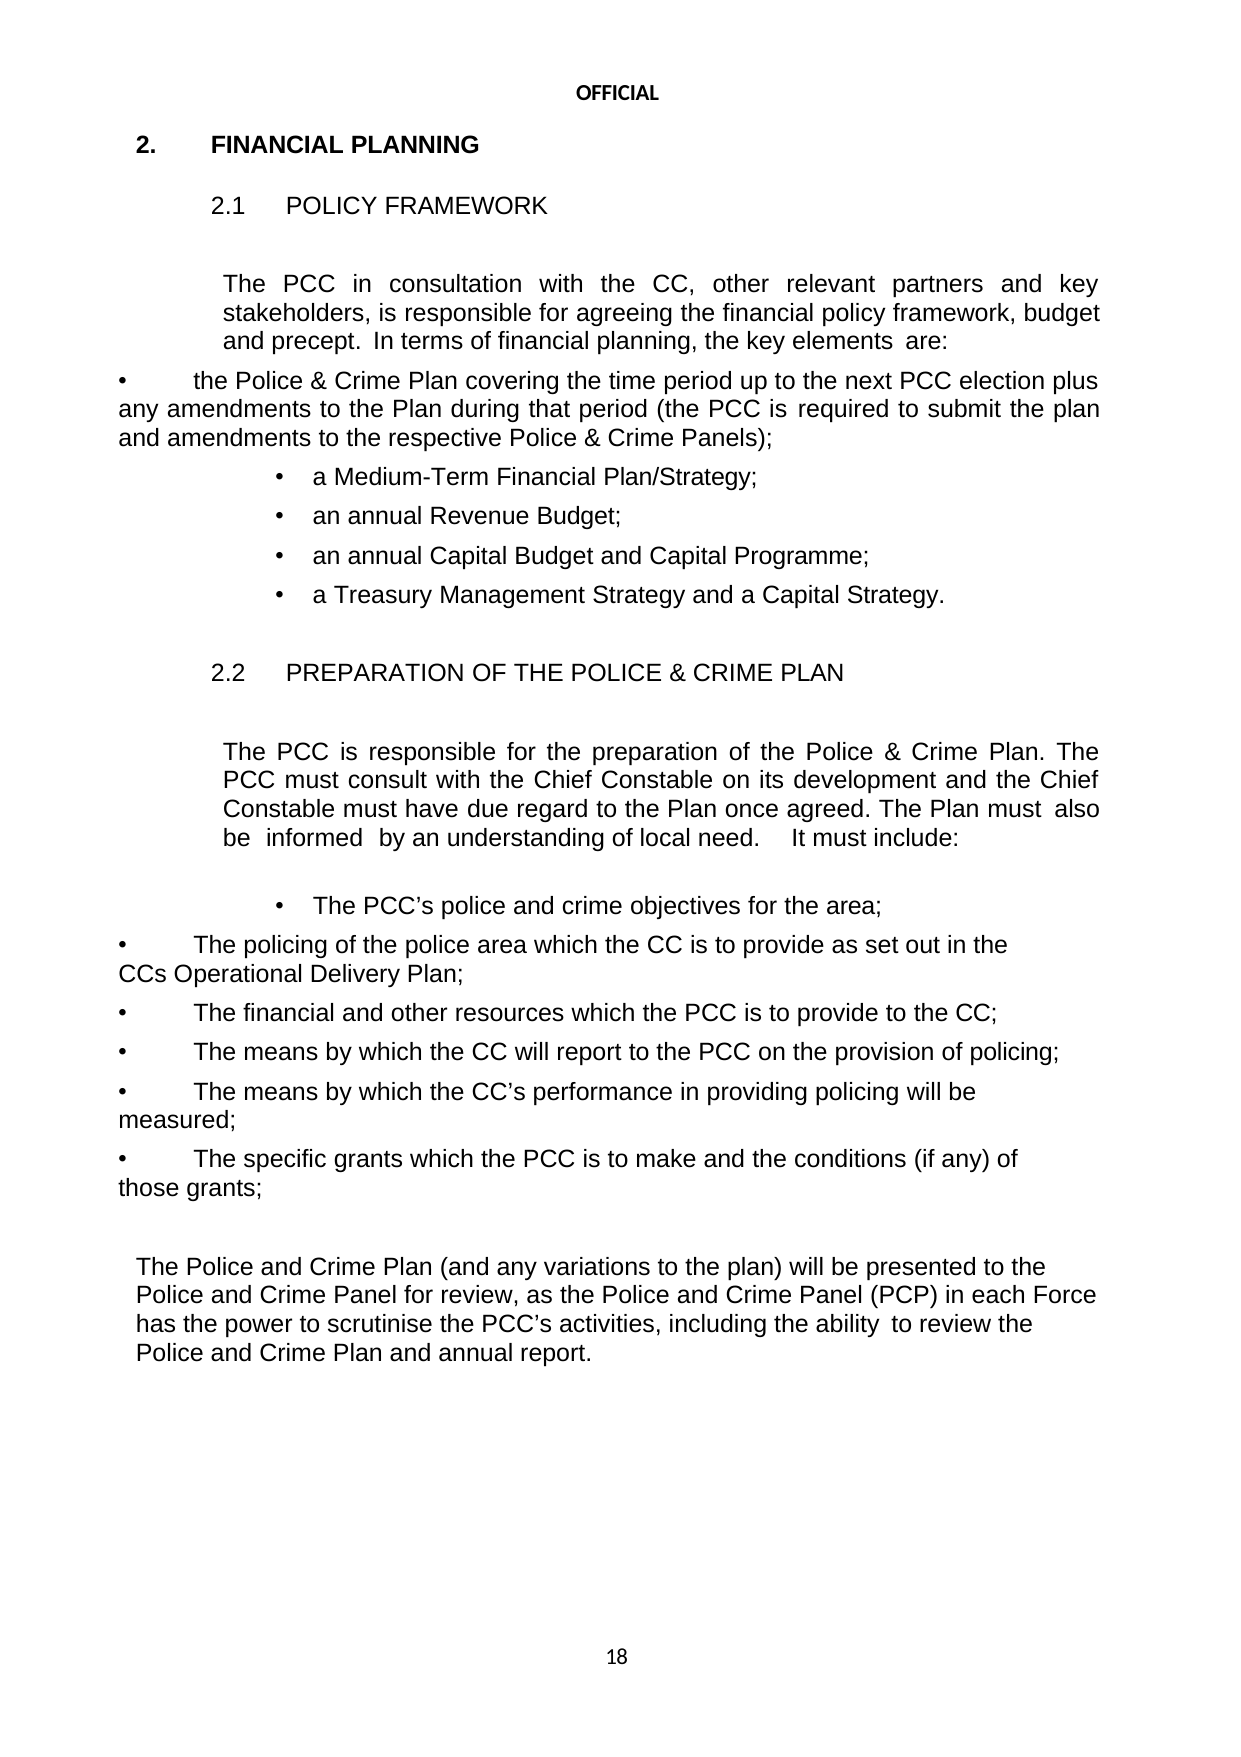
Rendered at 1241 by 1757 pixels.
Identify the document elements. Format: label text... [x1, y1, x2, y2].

list The PCC’s police and crime objectives for the area; [275, 891, 1167, 920]
list The means by which the CC’s performance in providing policing will be measured; [118, 1077, 1057, 1134]
subtitle POLICY FRAMEWORK [211, 191, 1167, 219]
subtitle PREPARATION OF THE POLICE & CRIME PLAN [211, 658, 1167, 687]
text The Police and Crime Plan (and any variations to the plan) will be presented to the Police and Crime Panel for review, as the Police and Crime Panel (PCP) in each Force has the power to scrutinise the PCC’s activities, including the ability to review the Police and Crime Plan and annual report. [136, 1252, 1099, 1367]
subtitle FINANCIAL PLANNING [136, 132, 1167, 159]
list The financial and other resources which the PCC is to provide to the CC; [118, 998, 1064, 1027]
text The PCC is responsible for the preparation of the Police & Crime Plan. The PCC must consult with the Chief Constable on its development and the Chief Constable must have due regard to the Plan once agreed. The Plan must also be informed by an understanding of local need. It must include: [223, 737, 1100, 852]
list The specific grants which the PCC is to make and the conditions (if any) of those grants; [118, 1144, 1050, 1202]
text The PCC in consultation with the CC, other relevant partners and key stakeholders, is responsible for agreeing the financial policy framework, budget and precept. In terms of financial planning, the key elements are: [223, 269, 1100, 355]
list the Police & Crime Plan covering the time period up to the next PCC election plus any amendments to the Plan during that period (the PCC is required to submit the plan and amendments to the respective Police & Crime Panels); [118, 366, 1100, 452]
list a Treasury Management Strategy and a Capital Strategy. [275, 580, 1167, 609]
list a Medium-Term Financial Plan/Strategy; [275, 462, 1167, 491]
list The policing of the police area which the CC is to provide as set out in the CCs Operational Delivery Plan; [118, 930, 1056, 988]
list an annual Revenue Budget; [275, 501, 1167, 530]
list The means by which the CC will report to the PCC on the provision of policing; [118, 1037, 1078, 1066]
list an annual Capital Budget and Capital Programme; [275, 541, 1167, 570]
